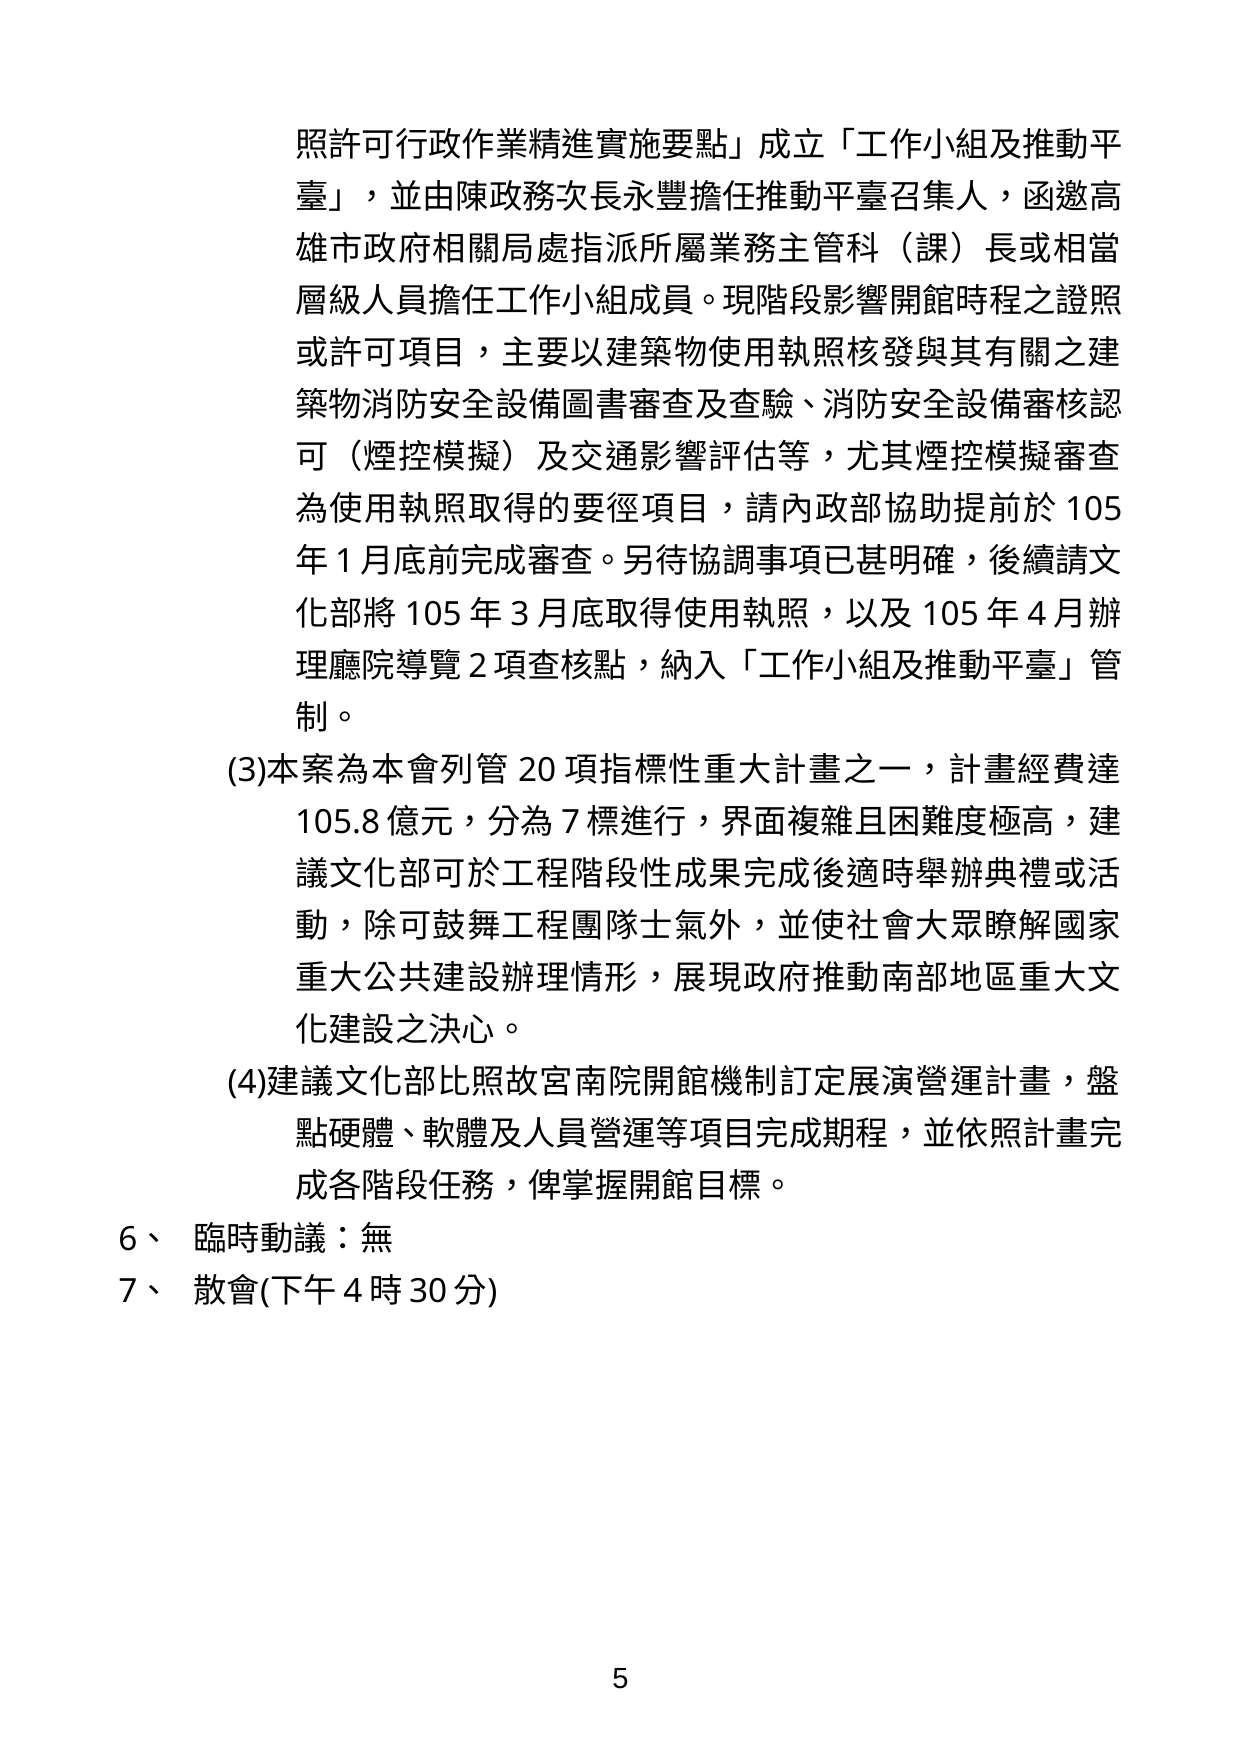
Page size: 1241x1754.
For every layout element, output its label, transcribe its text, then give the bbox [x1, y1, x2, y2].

list 照許可行政作業精進實施要點」成立「工作小組及推動平臺」，並由陳政務次長永豐擔任推動平臺召集人，函邀高雄市政府相關局處指派所屬業務主管科（課）長或相當層級人員擔任工作小組成員。現階段影響開館時程之證照或許可項目，主要以建築物使用執照核發與其有關之建築物消防安全設備圖書審查及查驗、消防安全設備審核認可（煙控模擬）及交通影響評估等，尤其煙控模擬審查為使用執照取得的要徑項目，請內政部協助提前於105年1月底前完成審查。另待協調事項已甚明確，後續請文化部將105年3月底取得使用執照，以及105年4月辦理廳院導覽2項查核點，納入「工作小組及推動平臺」管制。 [227, 114, 1122, 739]
list 本案為本會列管20項指標性重大計畫之一，計畫經費達105.8億元，分為7標進行，界面複雜且困難度極高，建議文化部可於工程階段性成果完成後適時舉辦典禮或活動，除可鼓舞工程團隊士氣外，並使社會大眾瞭解國家重大公共建設辦理情形，展現政府推動南部地區重大文化建設之決心。 [227, 739, 1122, 1052]
list 臨時動議：無 [118, 1208, 1122, 1260]
list 建議文化部比照故宮南院開館機制訂定展演營運計畫，盤點硬體、軟體及人員營運等項目完成期程，並依照計畫完成各階段任務，俾掌握開館目標。 [227, 1052, 1122, 1208]
list 散會(下午4時30分) [118, 1260, 1122, 1312]
